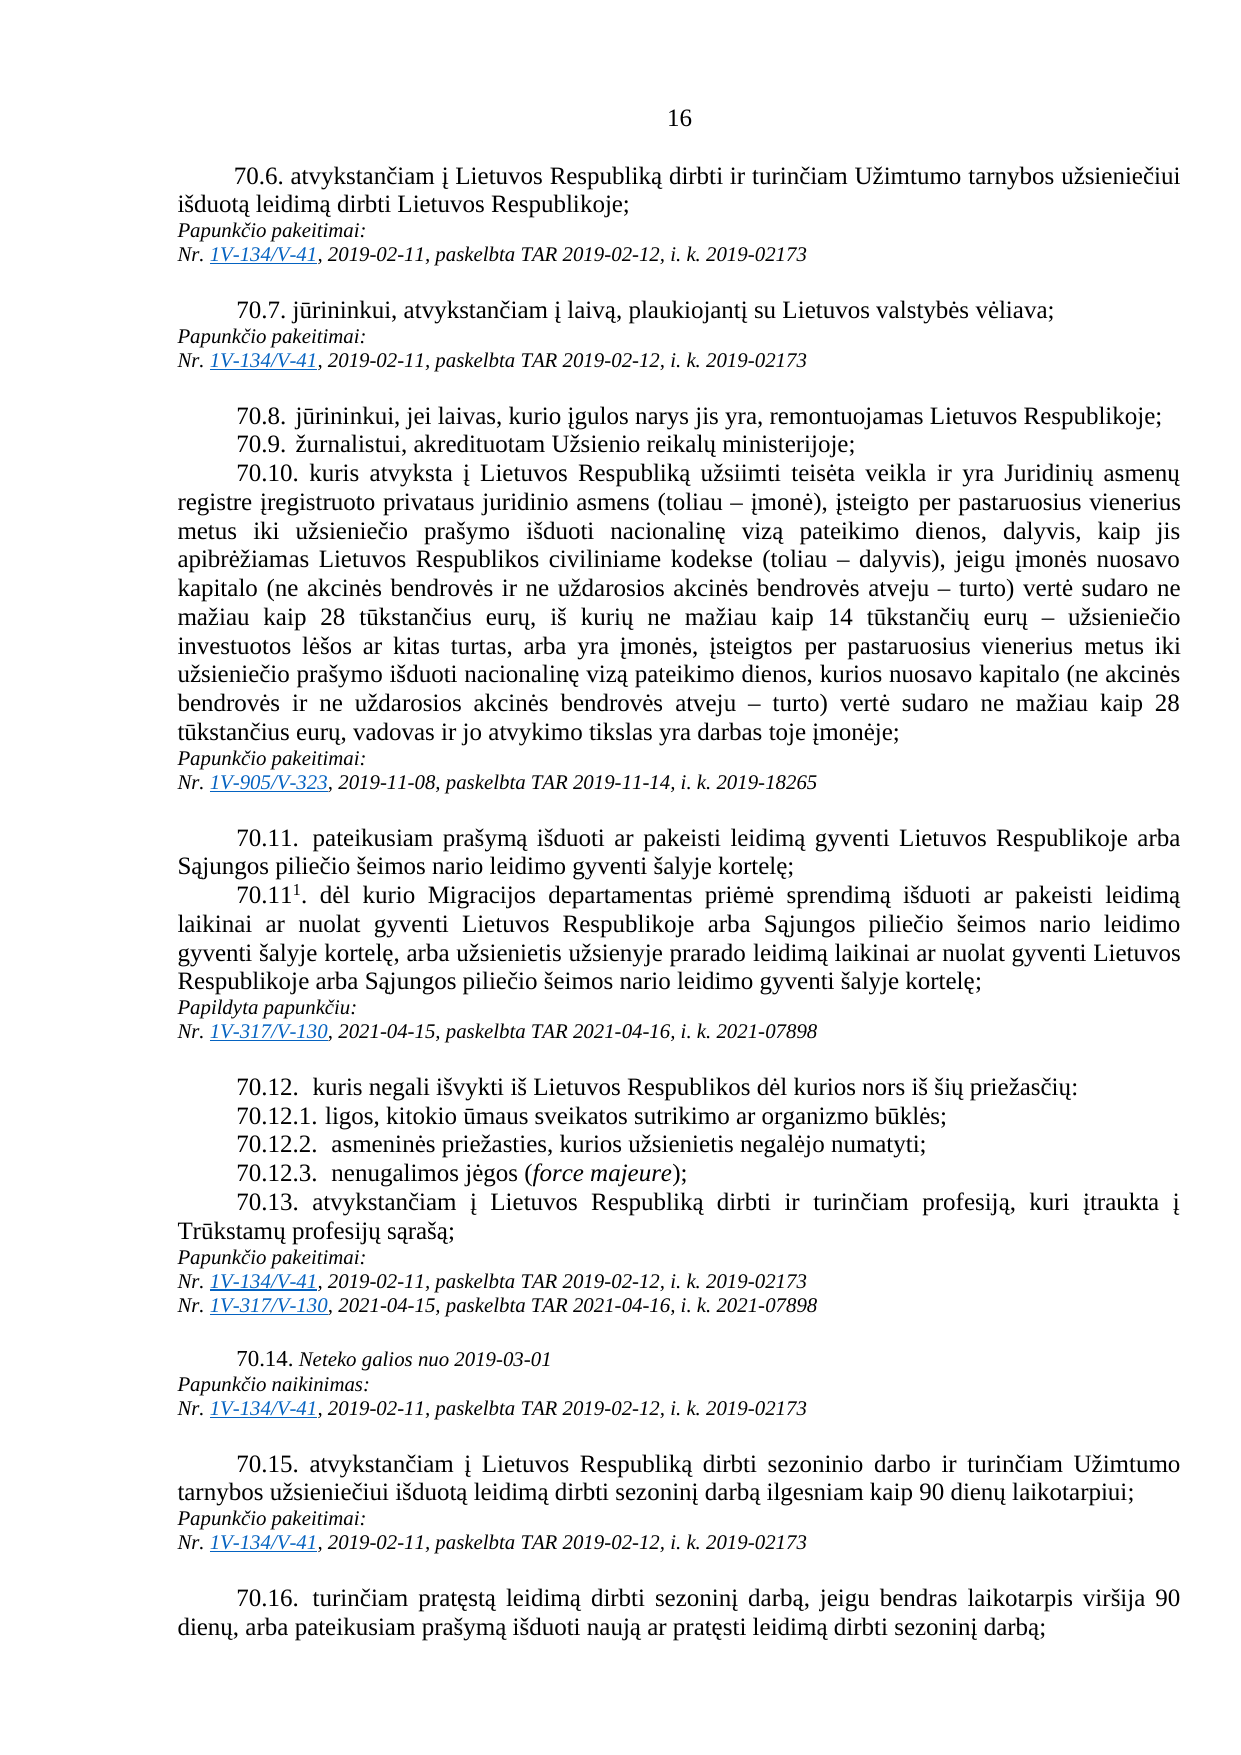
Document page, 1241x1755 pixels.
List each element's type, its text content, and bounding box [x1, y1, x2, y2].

text Nr. 1V-905/V-323, 2019-11-08, paskelbta TAR 2019-11-14, i. k. 2019-18265 [177, 770, 1181, 794]
text 70.15. atvykstančiam į Lietuvos Respubliką dirbti sezoninio darbo ir turinčiam Užimtumo tarnybos užsieniečiui išduotą leidimą dirbti sezoninį darbą ilgesniam kaip 90 dienų laikotarpiui; [177, 1449, 1181, 1506]
text Nr. 1V-134/V-41, 2019-02-11, paskelbta TAR 2019-02-12, i. k. 2019-02173 [177, 348, 1181, 372]
text 70.11. pateikusiam prašymą išduoti ar pakeisti leidimą gyventi Lietuvos Respublikoje arba Sąjungos piliečio šeimos nario leidimo gyventi šalyje kortelę; [177, 823, 1181, 880]
text 70.111. dėl kurio Migracijos departamentas priėmė sprendimą išduoti ar pakeisti leidimą laikinai ar nuolat gyventi Lietuvos Respublikoje arba Sąjungos piliečio šeimos nario leidimo gyventi šalyje kortelę, arba užsienietis užsienyje prarado leidimą laikinai ar nuolat gyventi Lietuvos Respublikoje arba Sąjungos piliečio šeimos nario leidimo gyventi šalyje kortelę; [177, 880, 1181, 995]
text 70.12.1. ligos, kitokio ūmaus sveikatos sutrikimo ar organizmo būklės; [177, 1101, 1181, 1129]
text 70.7. jūrininkui, atvykstančiam į laivą, plaukiojantį su Lietuvos valstybės vėliava; [177, 295, 1171, 324]
text 70.6. atvykstančiam į Lietuvos Respubliką dirbti ir turinčiam Užimtumo tarnybos užsieniečiui išduotą leidimą dirbti Lietuvos Respublikoje; [177, 161, 1181, 218]
text 70.12. kuris negali išvykti iš Lietuvos Respublikos dėl kurios nors iš šių priežasčių: [177, 1072, 1181, 1101]
text 70.12.3. nenugalimos jėgos (force majeure); [177, 1158, 1181, 1187]
text Nr. 1V-317/V-130, 2021-04-15, paskelbta TAR 2021-04-16, i. k. 2021-07898 [177, 1019, 1181, 1043]
text 70.10. kuris atvyksta į Lietuvos Respubliką užsiimti teisėta veikla ir yra Juridinių asmenų registre įregistruoto privataus juridinio asmens (toliau – įmonė), įsteigto per pastaruosius vienerius metus iki užsieniečio prašymo išduoti nacionalinę vizą pateikimo dienos, dalyvis, kaip jis apibrėžiamas Lietuvos Respublikos civiliniame kodekse (toliau – dalyvis), jeigu įmonės nuosavo kapitalo (ne akcinės bendrovės ir ne uždarosios akcinės bendrovės atveju – turto) vertė sudaro ne mažiau kaip 28 tūkstančius eurų, iš kurių ne mažiau kaip 14 tūkstančių eurų – užsieniečio investuotos lėšos ar kitas turtas, arba yra įmonės, įsteigtos per pastaruosius vienerius metus iki užsieniečio prašymo išduoti nacionalinę vizą pateikimo dienos, kurios nuosavo kapitalo (ne akcinės bendrovės ir ne uždarosios akcinės bendrovės atveju – turto) vertė sudaro ne mažiau kaip 28 tūkstančius eurų, vadovas ir jo atvykimo tikslas yra darbas toje įmonėje; [177, 458, 1181, 746]
text Papunkčio pakeitimai: [177, 218, 1181, 242]
text 70.9. žurnalistui, akredituotam Užsienio reikalų ministerijoje; [177, 429, 1181, 458]
text 70.12.2. asmeninės priežasties, kurios užsienietis negalėjo numatyti; [177, 1129, 1181, 1158]
text Nr. 1V-134/V-41, 2019-02-11, paskelbta TAR 2019-02-12, i. k. 2019-02173 [177, 242, 1181, 266]
text Papildyta papunkčiu: [177, 995, 1181, 1019]
text Papunkčio pakeitimai: [177, 324, 1181, 348]
text Papunkčio pakeitimai: [177, 746, 1181, 770]
text 70.8. jūrininkui, jei laivas, kurio įgulos narys jis yra, remontuojamas Lietuvos Respublikoje; [177, 401, 1181, 429]
text Nr. 1V-134/V-41, 2019-02-11, paskelbta TAR 2019-02-12, i. k. 2019-02173 [177, 1530, 1181, 1554]
text Papunkčio naikinimas: [177, 1372, 1181, 1396]
text Papunkčio pakeitimai: [177, 1244, 1181, 1269]
text 70.14. Neteko galios nuo 2019-03-01 [177, 1346, 1181, 1372]
text Nr. 1V-317/V-130, 2021-04-15, paskelbta TAR 2021-04-16, i. k. 2021-07898 [177, 1293, 1181, 1317]
text Nr. 1V-134/V-41, 2019-02-11, paskelbta TAR 2019-02-12, i. k. 2019-02173 [177, 1396, 1181, 1420]
text Nr. 1V-134/V-41, 2019-02-11, paskelbta TAR 2019-02-12, i. k. 2019-02173 [177, 1269, 1181, 1293]
text 70.13. atvykstančiam į Lietuvos Respubliką dirbti ir turinčiam profesiją, kuri įtraukta į Trūkstamų profesijų sąrašą; [177, 1187, 1181, 1244]
text 70.16. turinčiam pratęstą leidimą dirbti sezoninį darbą, jeigu bendras laikotarpis viršija 90 dienų, arba pateikusiam prašymą išduoti naują ar pratęsti leidimą dirbti sezoninį darbą; [177, 1583, 1181, 1641]
text Papunkčio pakeitimai: [177, 1506, 1181, 1530]
